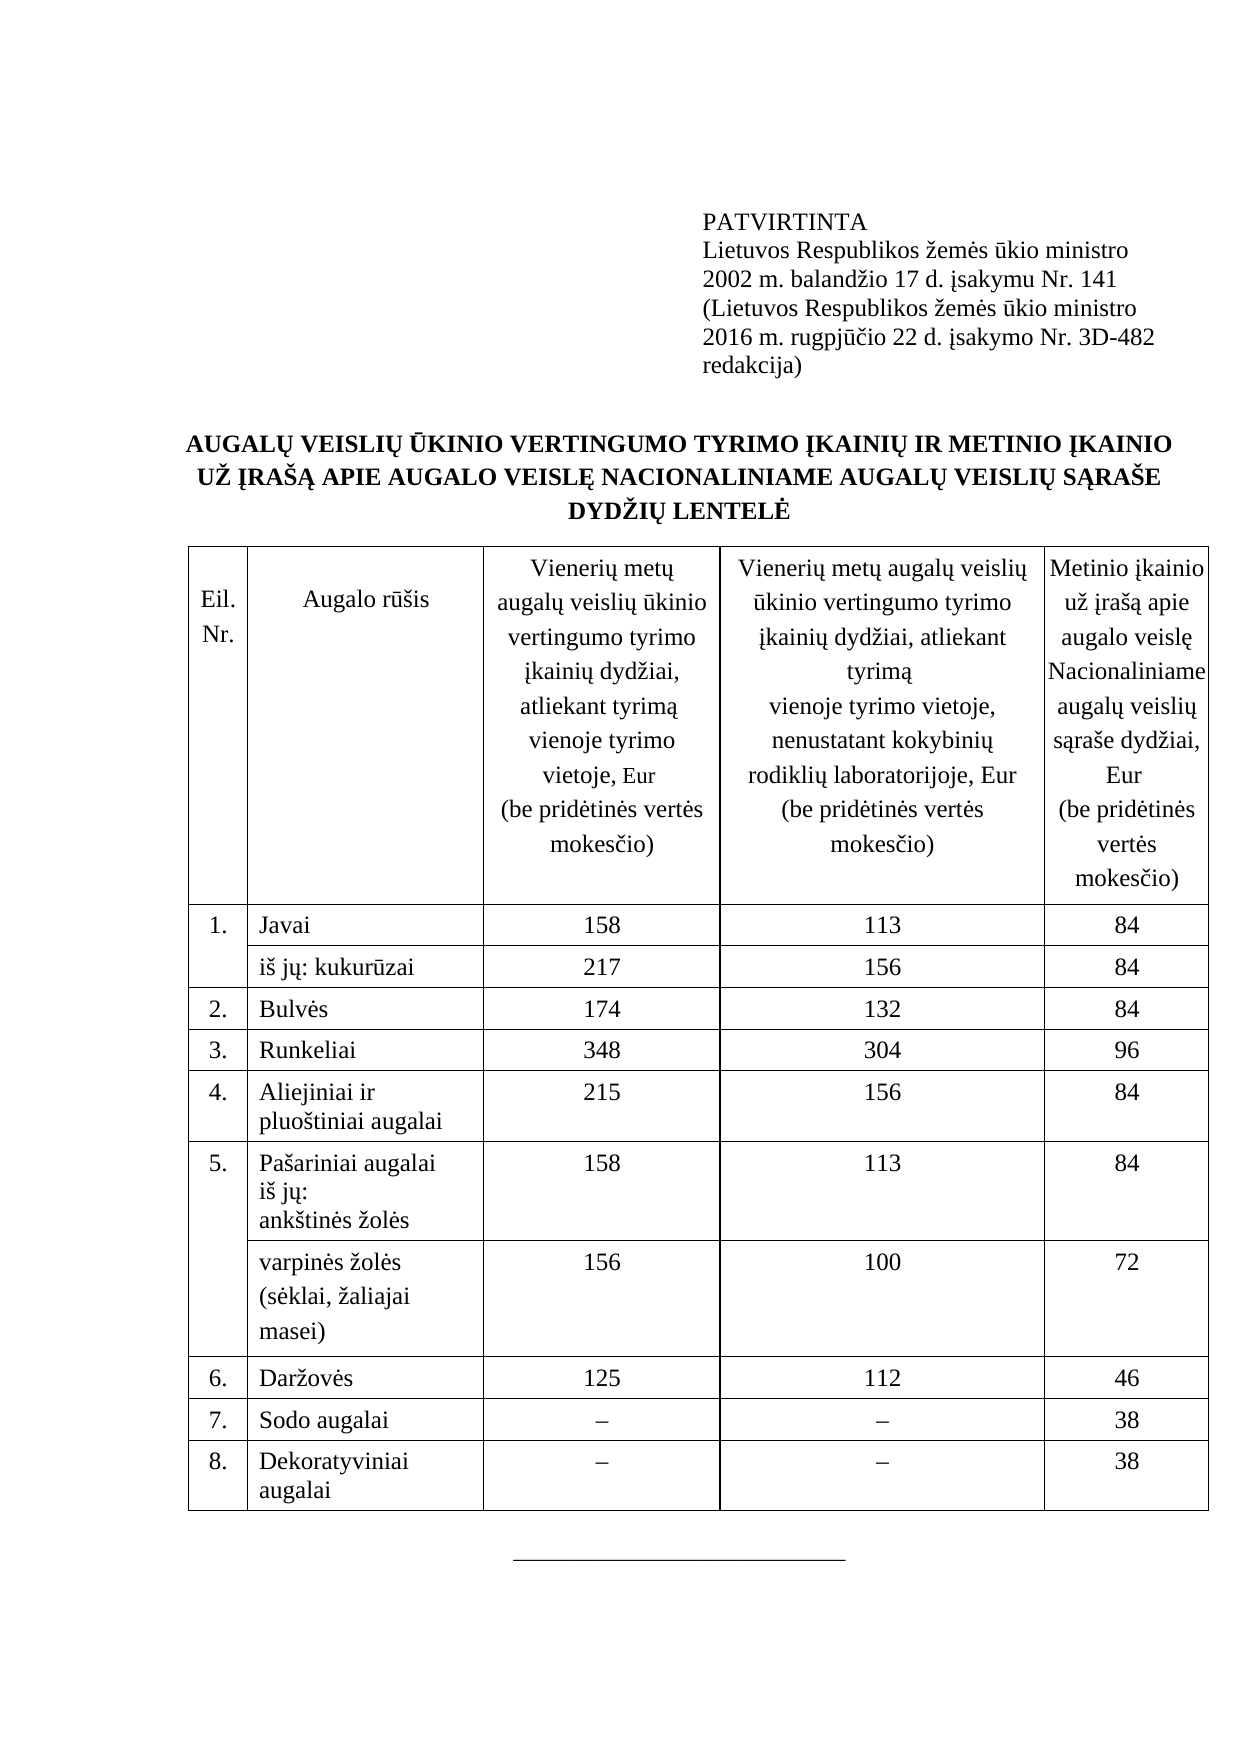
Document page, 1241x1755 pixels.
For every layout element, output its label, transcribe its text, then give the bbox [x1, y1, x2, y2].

table_cell 84 [1045, 1142, 1208, 1240]
table_cell 174 [484, 988, 719, 1028]
text AUGALŲ VEISLIŲ ŪKINIO VERTINGUMO TYRIMO ĮKAINIŲ IR METINIO ĮKAINio UŽ ĮRAŠĄ APIE AUGALO VEISLĘ NACIONALINIAME AUGALŲ VEISLIŲ SĄRAŠE DYDŽIų lentelė [177, 429, 1181, 524]
table_cell 3. [189, 1030, 247, 1070]
table_cell 125 [484, 1357, 719, 1398]
table_cell – [484, 1441, 719, 1510]
table_cell 72 [1045, 1241, 1208, 1356]
table_cell 84 [1045, 905, 1208, 945]
table_cell 113 [721, 905, 1044, 945]
table_cell Javai [248, 905, 483, 945]
table_cell 84 [1045, 946, 1208, 987]
table_cell 84 [1045, 1071, 1208, 1141]
table_cell 4. [189, 1071, 247, 1141]
table_cell – [721, 1399, 1044, 1439]
table_cell 158 [484, 905, 719, 945]
table_cell Pašariniai augalai iš jų: ankštinės žolės [248, 1142, 483, 1240]
table_cell 38 [1045, 1441, 1208, 1510]
table_cell 1. [189, 905, 247, 987]
table_cell 348 [484, 1030, 719, 1070]
table_cell 158 [484, 1142, 719, 1240]
table_cell 217 [484, 946, 719, 987]
table_cell 84 [1045, 988, 1208, 1028]
table_header Vienerių metų augalų veislių ūkinio vertingumo tyrimo įkainių dydžiai, atliekant tyrimą vienoje tyrimo vietoje, nenustatant kokybinių rodiklių laboratorijoje, Eur (be pridėtinės vertės mokesčio) [721, 547, 1044, 903]
table_cell 38 [1045, 1399, 1208, 1439]
table_cell 100 [721, 1241, 1044, 1356]
table_cell iš jų: kukurūzai [248, 946, 483, 987]
table_cell 132 [721, 988, 1044, 1028]
table_cell Bulvės [248, 988, 483, 1028]
text (Lietuvos Respublikos žemės ūkio ministro [627, 293, 1181, 322]
table_cell 156 [484, 1241, 719, 1356]
table_cell – [721, 1441, 1044, 1510]
table_cell 156 [721, 946, 1044, 987]
table_cell 6. [189, 1357, 247, 1398]
table_cell 304 [721, 1030, 1044, 1070]
table_cell 112 [721, 1357, 1044, 1398]
table_cell varpinės žolės (sėklai, žaliajai masei) [248, 1241, 483, 1356]
text 2016 m. rugpjūčio 22 d. įsakymo Nr. 3D-482 [177, 322, 1181, 350]
table_cell 46 [1045, 1357, 1208, 1398]
table_header Metinio įkainio už įrašą apie augalo veislę Nacionaliniame augalų veislių sąraše dydžiai, Eur (be pridėtinės vertės mokesčio) [1045, 547, 1208, 903]
table_cell 5. [189, 1142, 247, 1356]
table_cell 8. [189, 1441, 247, 1510]
table_cell 7. [189, 1399, 247, 1439]
table_cell 2. [189, 988, 247, 1028]
table_cell – [484, 1399, 719, 1439]
table_cell Daržovės [248, 1357, 483, 1398]
table_cell Runkeliai [248, 1030, 483, 1070]
table_cell Dekoratyviniai augalai [248, 1441, 483, 1510]
text _____________________________ [177, 1537, 1181, 1564]
table_cell 156 [721, 1071, 1044, 1141]
table_cell 113 [721, 1142, 1044, 1240]
text redakcija) [177, 350, 1181, 379]
table_cell Sodo augalai [248, 1399, 483, 1439]
text PATVIRTINTA [177, 207, 1181, 235]
table_header Vienerių metų augalų veislių ūkinio vertingumo tyrimo įkainių dydžiai, atliekant tyrimą vienoje tyrimo vietoje, Eur (be pridėtinės vertės mokesčio) [484, 547, 719, 903]
table_header Augalo rūšis [248, 547, 483, 903]
table_cell Aliejiniai ir pluoštiniai augalai [248, 1071, 483, 1141]
table_cell 96 [1045, 1030, 1208, 1070]
table_header Eil. Nr. [189, 547, 247, 903]
table_cell 215 [484, 1071, 719, 1141]
text Lietuvos Respublikos žemės ūkio ministro 2002 m. balandžio 17 d. įsakymu Nr. 141 [702, 235, 1181, 293]
